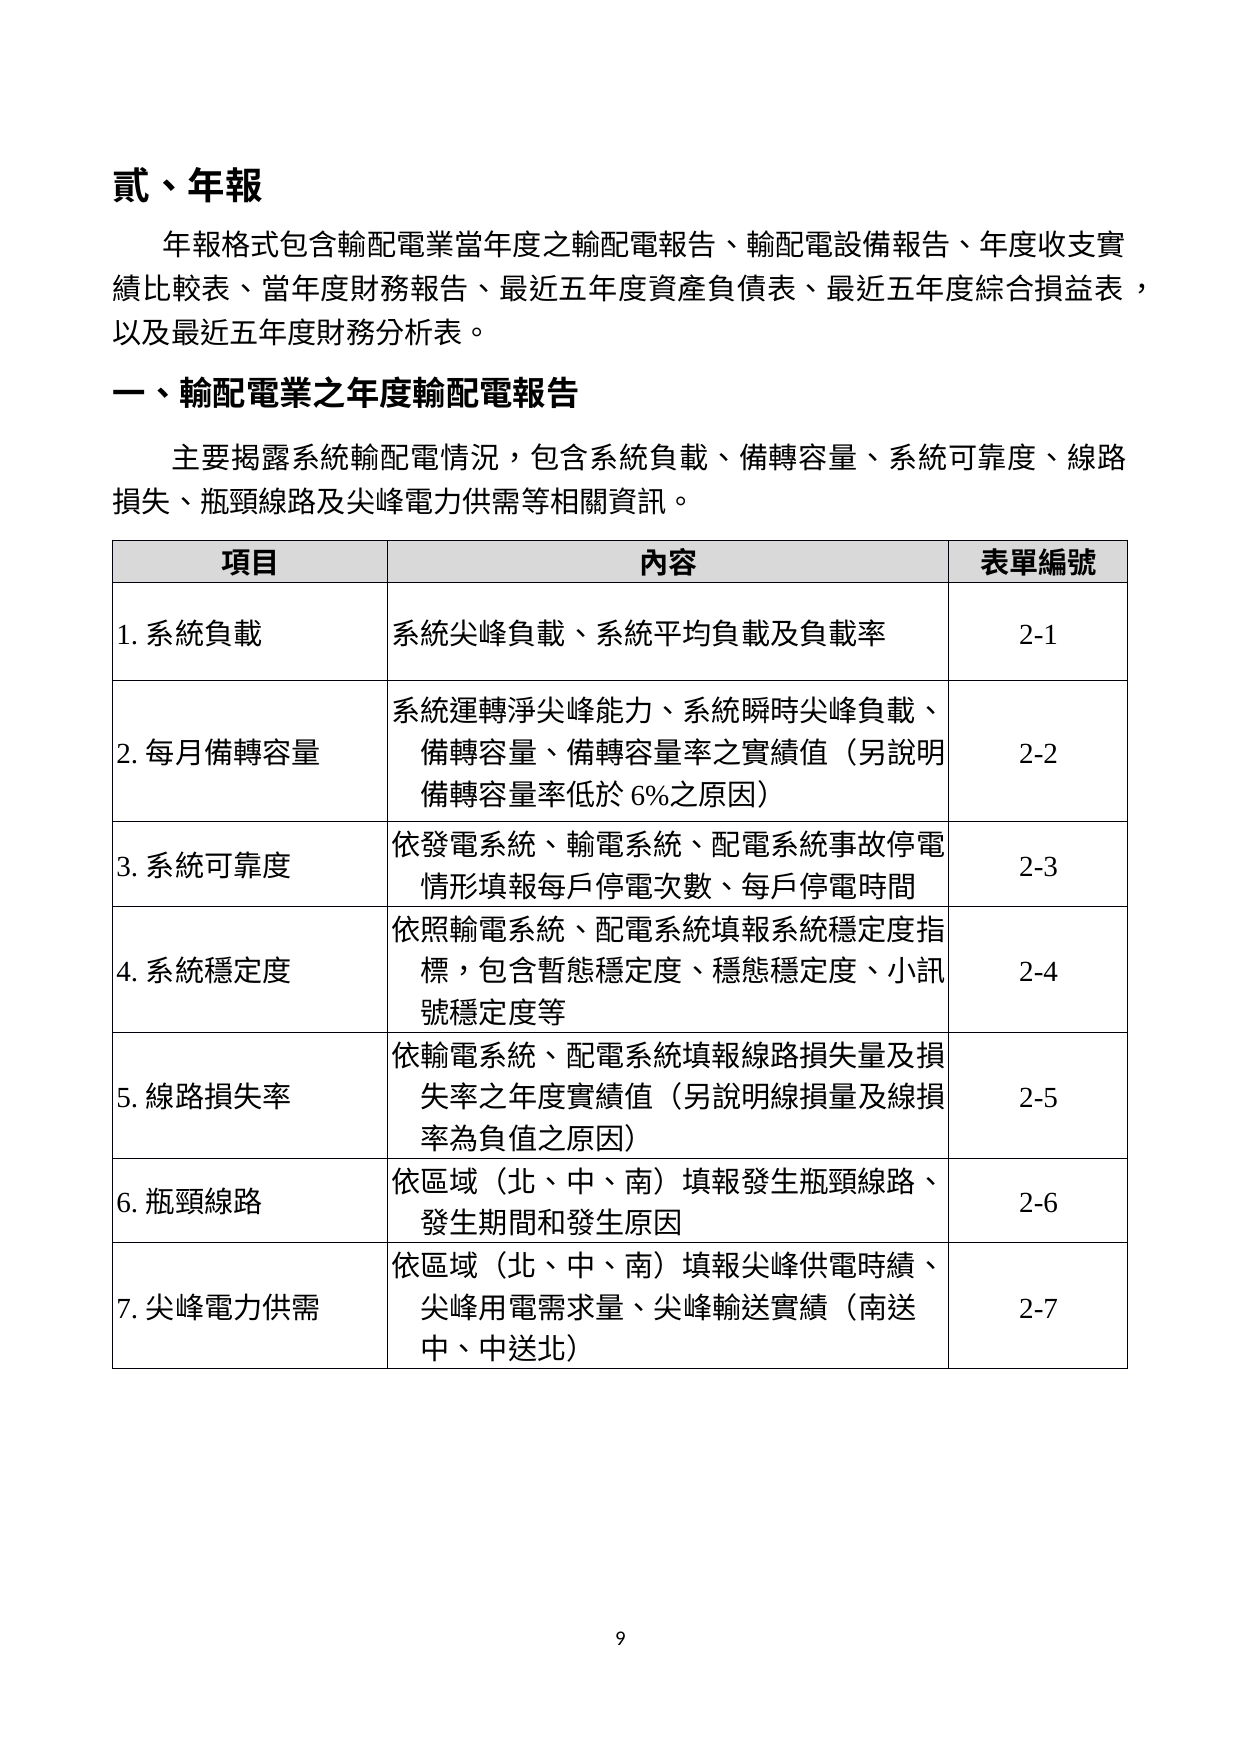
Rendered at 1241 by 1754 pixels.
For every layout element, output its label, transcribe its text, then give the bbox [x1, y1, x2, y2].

subtitle 一、輸配電業之年度輸配電報告 [112, 371, 1128, 414]
table_cell 2-7 [949, 1243, 1127, 1368]
table_cell 2-3 [949, 822, 1127, 906]
table_cell 系統穩定度 [113, 907, 387, 1032]
table_cell 2-5 [949, 1033, 1127, 1158]
table_cell 2-4 [949, 907, 1127, 1032]
table_cell 線路損失率 [113, 1033, 387, 1158]
subtitle 貳、年報 [112, 164, 1128, 208]
table_cell 系統負載 [113, 583, 387, 680]
table_cell 2-2 [949, 681, 1127, 821]
table_cell 系統可靠度 [113, 822, 387, 906]
table_header 項目 [113, 541, 387, 582]
table_cell 尖峰電力供需 [113, 1243, 387, 1368]
table_cell 系統尖峰負載、系統平均負載及負載率 [388, 583, 948, 680]
table_cell 依照輸電系統、配電系統填報系統穩定度指標，包含暫態穩定度、穩態穩定度、小訊號穩定度等 [388, 907, 948, 1032]
table_cell 依區域（北、中、南）填報發生瓶頸線路、發生期間和發生原因 [388, 1159, 948, 1242]
text 主要揭露系統輸配電情況，包含系統負載、備轉容量、系統可靠度、線路損失、瓶頸線路及尖峰電力供需等相關資訊。 [112, 433, 1128, 521]
table_cell 依區域（北、中、南）填報尖峰供電時績、尖峰用電需求量、尖峰輸送實績（南送中、中送北） [388, 1243, 948, 1368]
table_cell 2-6 [949, 1159, 1127, 1242]
table_cell 瓶頸線路 [113, 1159, 387, 1242]
text 年報格式包含輸配電業當年度之輸配電報告、輸配電設備報告、年度收支實績比較表、當年度財務報告、最近五年度資產負債表、最近五年度綜合損益表，以及最近五年度財務分析表。 [112, 221, 1128, 352]
table_header 表單編號 [949, 541, 1127, 582]
table_cell 依發電系統、輸電系統、配電系統事故停電情形填報每戶停電次數、每戶停電時間 [388, 822, 948, 906]
table_cell 每月備轉容量 [113, 681, 387, 821]
table_cell 依輸電系統、配電系統填報線路損失量及損失率之年度實績值（另說明線損量及線損率為負值之原因） [388, 1033, 948, 1158]
table_cell 2-1 [949, 583, 1127, 680]
table_cell 系統運轉淨尖峰能力、系統瞬時尖峰負載、備轉容量、備轉容量率之實績值（另說明備轉容量率低於6%之原因） [388, 681, 948, 821]
table_header 內容 [388, 541, 948, 582]
